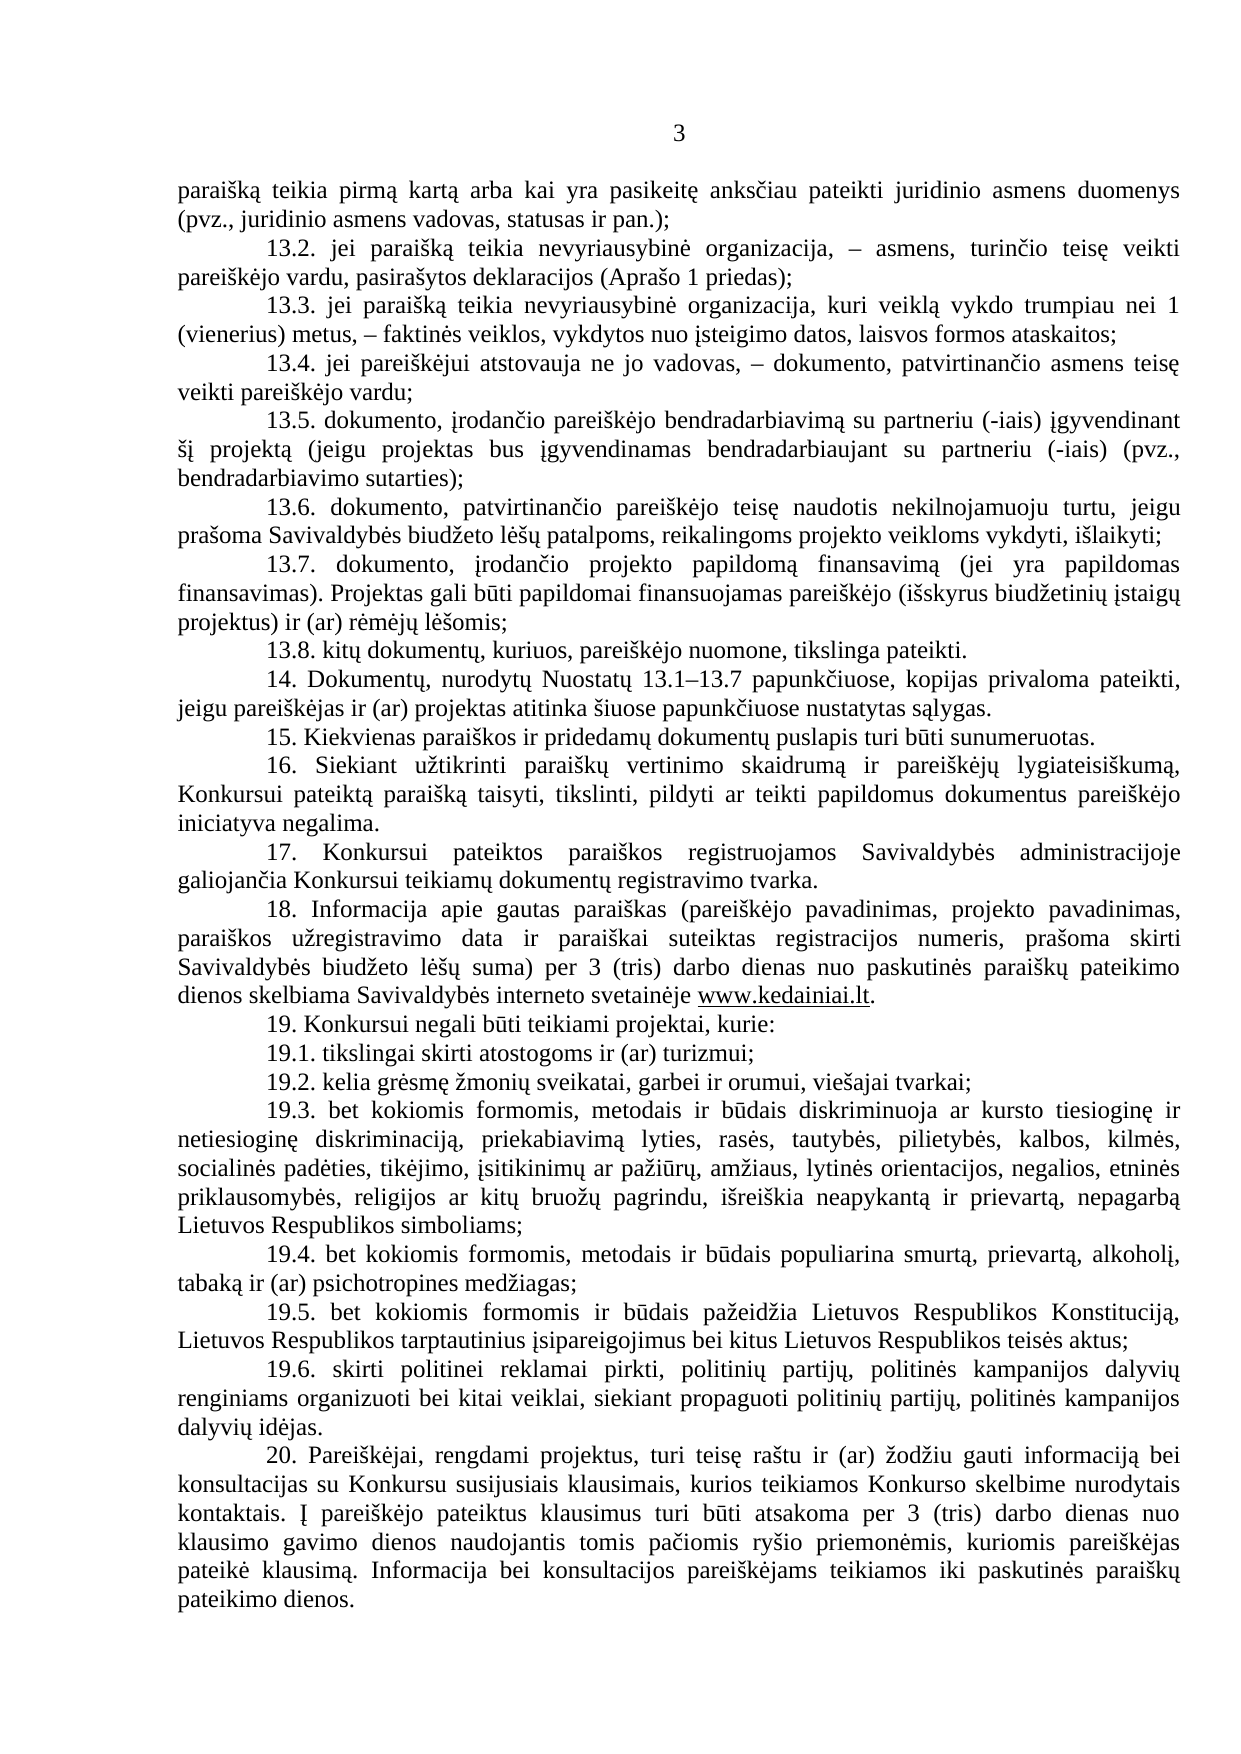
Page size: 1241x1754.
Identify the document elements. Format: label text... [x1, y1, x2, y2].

text 19.4. bet kokiomis formomis, metodais ir būdais populiarina smurtą, prievartą, alkoholį, tabaką ir (ar) psichotropines medžiagas; [177, 1239, 1181, 1297]
text 16. Siekiant užtikrinti paraiškų vertinimo skaidrumą ir pareiškėjų lygiateisiškumą, Konkursui pateiktą paraišką taisyti, tikslinti, pildyti ar teikti papildomus dokumentus pareiškėjo iniciatyva negalima. [177, 751, 1181, 837]
text 17. Konkursui pateiktos paraiškos registruojamos Savivaldybės administracijoje galiojančia Konkursui teikiamų dokumentų registravimo tvarka. [177, 837, 1181, 894]
text 13.8. kitų dokumentų, kuriuos, pareiškėjo nuomone, tikslinga pateikti. [177, 636, 1181, 664]
text 13.6. dokumento, patvirtinančio pareiškėjo teisę naudotis nekilnojamuoju turtu, jeigu prašoma Savivaldybės biudžeto lėšų patalpoms, reikalingoms projekto veikloms vykdyti, išlaikyti; [177, 492, 1181, 549]
text 13.7. dokumento, įrodančio projekto papildomą finansavimą (jei yra papildomas finansavimas). Projektas gali būti papildomai finansuojamas pareiškėjo (išskyrus biudžetinių įstaigų projektus) ir (ar) rėmėjų lėšomis; [177, 549, 1181, 636]
text 19.5. bet kokiomis formomis ir būdais pažeidžia Lietuvos Respublikos Konstituciją, Lietuvos Respublikos tarptautinius įsipareigojimus bei kitus Lietuvos Respublikos teisės aktus; [177, 1297, 1181, 1354]
text 19.3. bet kokiomis formomis, metodais ir būdais diskriminuoja ar kursto tiesioginę ir netiesioginę diskriminaciją, priekabiavimą lyties, rasės, tautybės, pilietybės, kalbos, kilmės, socialinės padėties, tikėjimo, įsitikinimų ar pažiūrų, amžiaus, lytinės orientacijos, negalios, etninės priklausomybės, religijos ar kitų bruožų pagrindu, išreiškia neapykantą ir prievartą, nepagarbą Lietuvos Respublikos simboliams; [177, 1096, 1181, 1239]
text 13.2. jei paraišką teikia nevyriausybinė organizacija, – asmens, turinčio teisę veikti pareiškėjo vardu, pasirašytos deklaracijos (Aprašo 1 priedas); [177, 233, 1181, 291]
text 13.5. dokumento, įrodančio pareiškėjo bendradarbiavimą su partneriu (-iais) įgyvendinant šį projektą (jeigu projektas bus įgyvendinamas bendradarbiaujant su partneriu (-iais) (pvz., bendradarbiavimo sutarties); [177, 406, 1181, 492]
text 20. Pareiškėjai, rengdami projektus, turi teisę raštu ir (ar) žodžiu gauti informaciją bei konsultacijas su Konkursu susijusiais klausimais, kurios teikiamos Konkurso skelbime nurodytais kontaktais. Į pareiškėjo pateiktus klausimus turi būti atsakoma per 3 (tris) darbo dienas nuo klausimo gavimo dienos naudojantis tomis pačiomis ryšio priemonėmis, kuriomis pareiškėjas pateikė klausimą. Informacija bei konsultacijos pareiškėjams teikiamos iki paskutinės paraiškų pateikimo dienos. [177, 1441, 1181, 1613]
text 14. Dokumentų, nurodytų Nuostatų 13.1–13.7 papunkčiuose, kopijas privaloma pateikti, jeigu pareiškėjas ir (ar) projektas atitinka šiuose papunkčiuose nustatytas sąlygas. [177, 664, 1181, 722]
text paraišką teikia pirmą kartą arba kai yra pasikeitę anksčiau pateikti juridinio asmens duomenys (pvz., juridinio asmens vadovas, statusas ir pan.); [177, 176, 1181, 233]
text 18. Informacija apie gautas paraiškas (pareiškėjo pavadinimas, projekto pavadinimas, paraiškos užregistravimo data ir paraiškai suteiktas registracijos numeris, prašoma skirti Savivaldybės biudžeto lėšų suma) per 3 (tris) darbo dienas nuo paskutinės paraiškų pateikimo dienos skelbiama Savivaldybės interneto svetainėje www.kedainiai.lt. [177, 894, 1181, 1009]
text 19.1. tikslingai skirti atostogoms ir (ar) turizmui; [177, 1038, 1181, 1067]
text 13.4. jei pareiškėjui atstovauja ne jo vadovas, – dokumento, patvirtinančio asmens teisę veikti pareiškėjo vardu; [177, 348, 1181, 406]
text 19.6. skirti politinei reklamai pirkti, politinių partijų, politinės kampanijos dalyvių renginiams organizuoti bei kitai veiklai, siekiant propaguoti politinių partijų, politinės kampanijos dalyvių idėjas. [177, 1354, 1181, 1441]
text 15. Kiekvienas paraiškos ir pridedamų dokumentų puslapis turi būti sunumeruotas. [177, 722, 1181, 751]
text 19. Konkursui negali būti teikiami projektai, kurie: [177, 1009, 1181, 1038]
text 13.3. jei paraišką teikia nevyriausybinė organizacija, kuri veiklą vykdo trumpiau nei 1 (vienerius) metus, – faktinės veiklos, vykdytos nuo įsteigimo datos, laisvos formos ataskaitos; [177, 291, 1181, 348]
text 19.2. kelia grėsmę žmonių sveikatai, garbei ir orumui, viešajai tvarkai; [177, 1067, 1181, 1096]
